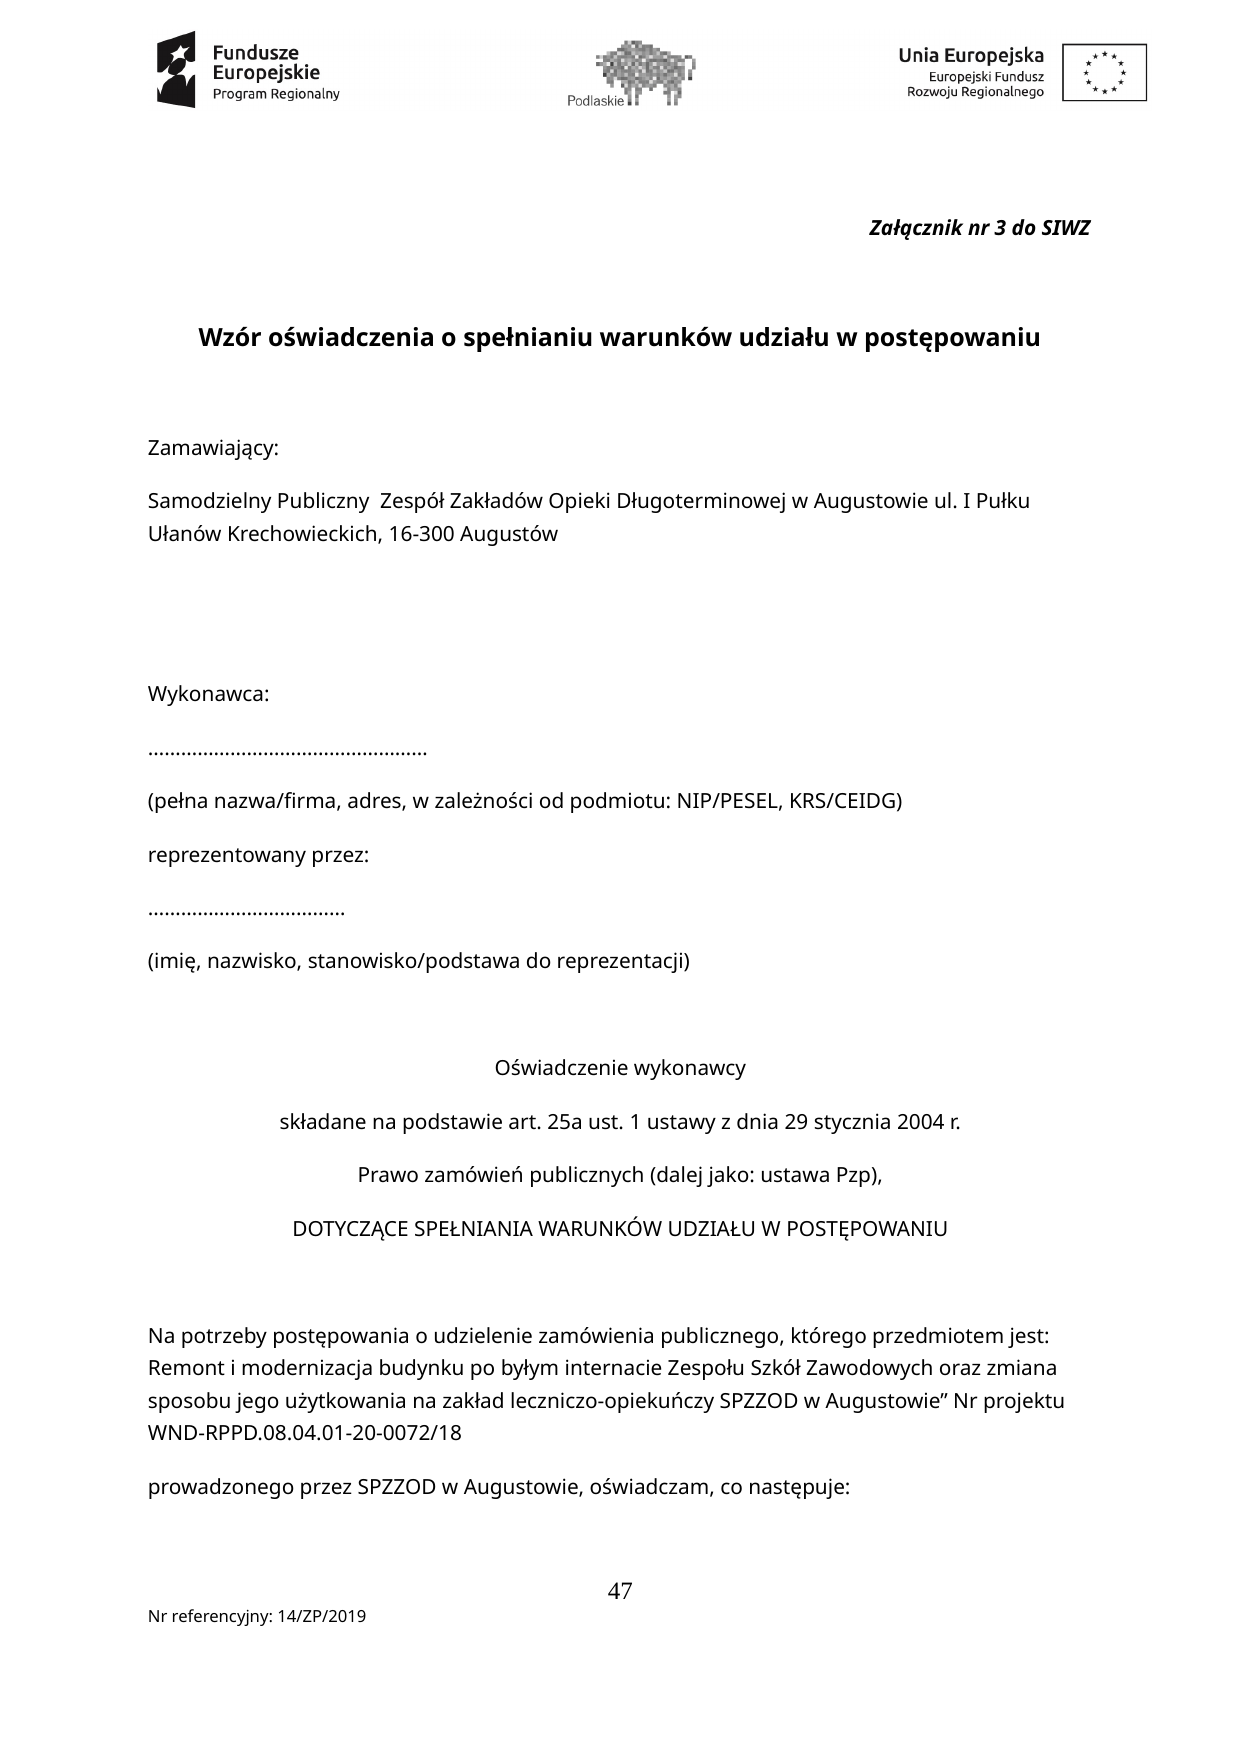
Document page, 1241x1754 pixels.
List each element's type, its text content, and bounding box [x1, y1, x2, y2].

text Zamawiający: [148, 433, 1092, 462]
text (pełna nazwa/firma, adres, w zależności od podmiotu: NIP/PESEL, KRS/CEIDG) [148, 786, 1092, 815]
text Wykonawca: [148, 679, 1092, 708]
text Prawo zamówień publicznych (dalej jako: ustawa Pzp), [148, 1160, 1092, 1189]
text reprezentowany przez: [148, 840, 1092, 868]
text Na potrzeby postępowania o udzielenie zamówienia publicznego, którego przedmiotem jest: Remont i modernizacja budynku po byłym internacie Zespołu Szkół Zawodowych oraz zmiana sposobu jego użytkowania na zakład leczniczo-opiekuńczy SPZZOD w Augustowie” Nr projektu WND-RPPD.08.04.01-20-0072/18 [148, 1321, 1092, 1447]
text …………………………………………… [148, 733, 1092, 761]
text Wzór oświadczenia o spełnianiu warunków udziału w postępowaniu [148, 320, 1092, 354]
text Oświadczenie wykonawcy [148, 1053, 1092, 1082]
text (imię, nazwisko, stanowisko/podstawa do reprezentacji) [148, 947, 1092, 975]
text Samodzielny Publiczny Zespół Zakładów Opieki Długoterminowej w Augustowie ul. I Pułku Ułanów Krechowieckich, 16-300 Augustów [148, 487, 1092, 548]
text Załącznik nr 3 do SIWZ [148, 213, 1092, 241]
text prowadzonego przez SPZZOD w Augustowie, oświadczam, co następuje: [148, 1472, 1092, 1500]
text ……………………………… [148, 893, 1092, 922]
text DOTYCZĄCE SPEŁNIANIA WARUNKÓW UDZIAŁU W POSTĘPOWANIU [148, 1214, 1092, 1242]
text składane na podstawie art. 25a ust. 1 ustawy z dnia 29 stycznia 2004 r. [148, 1107, 1092, 1135]
